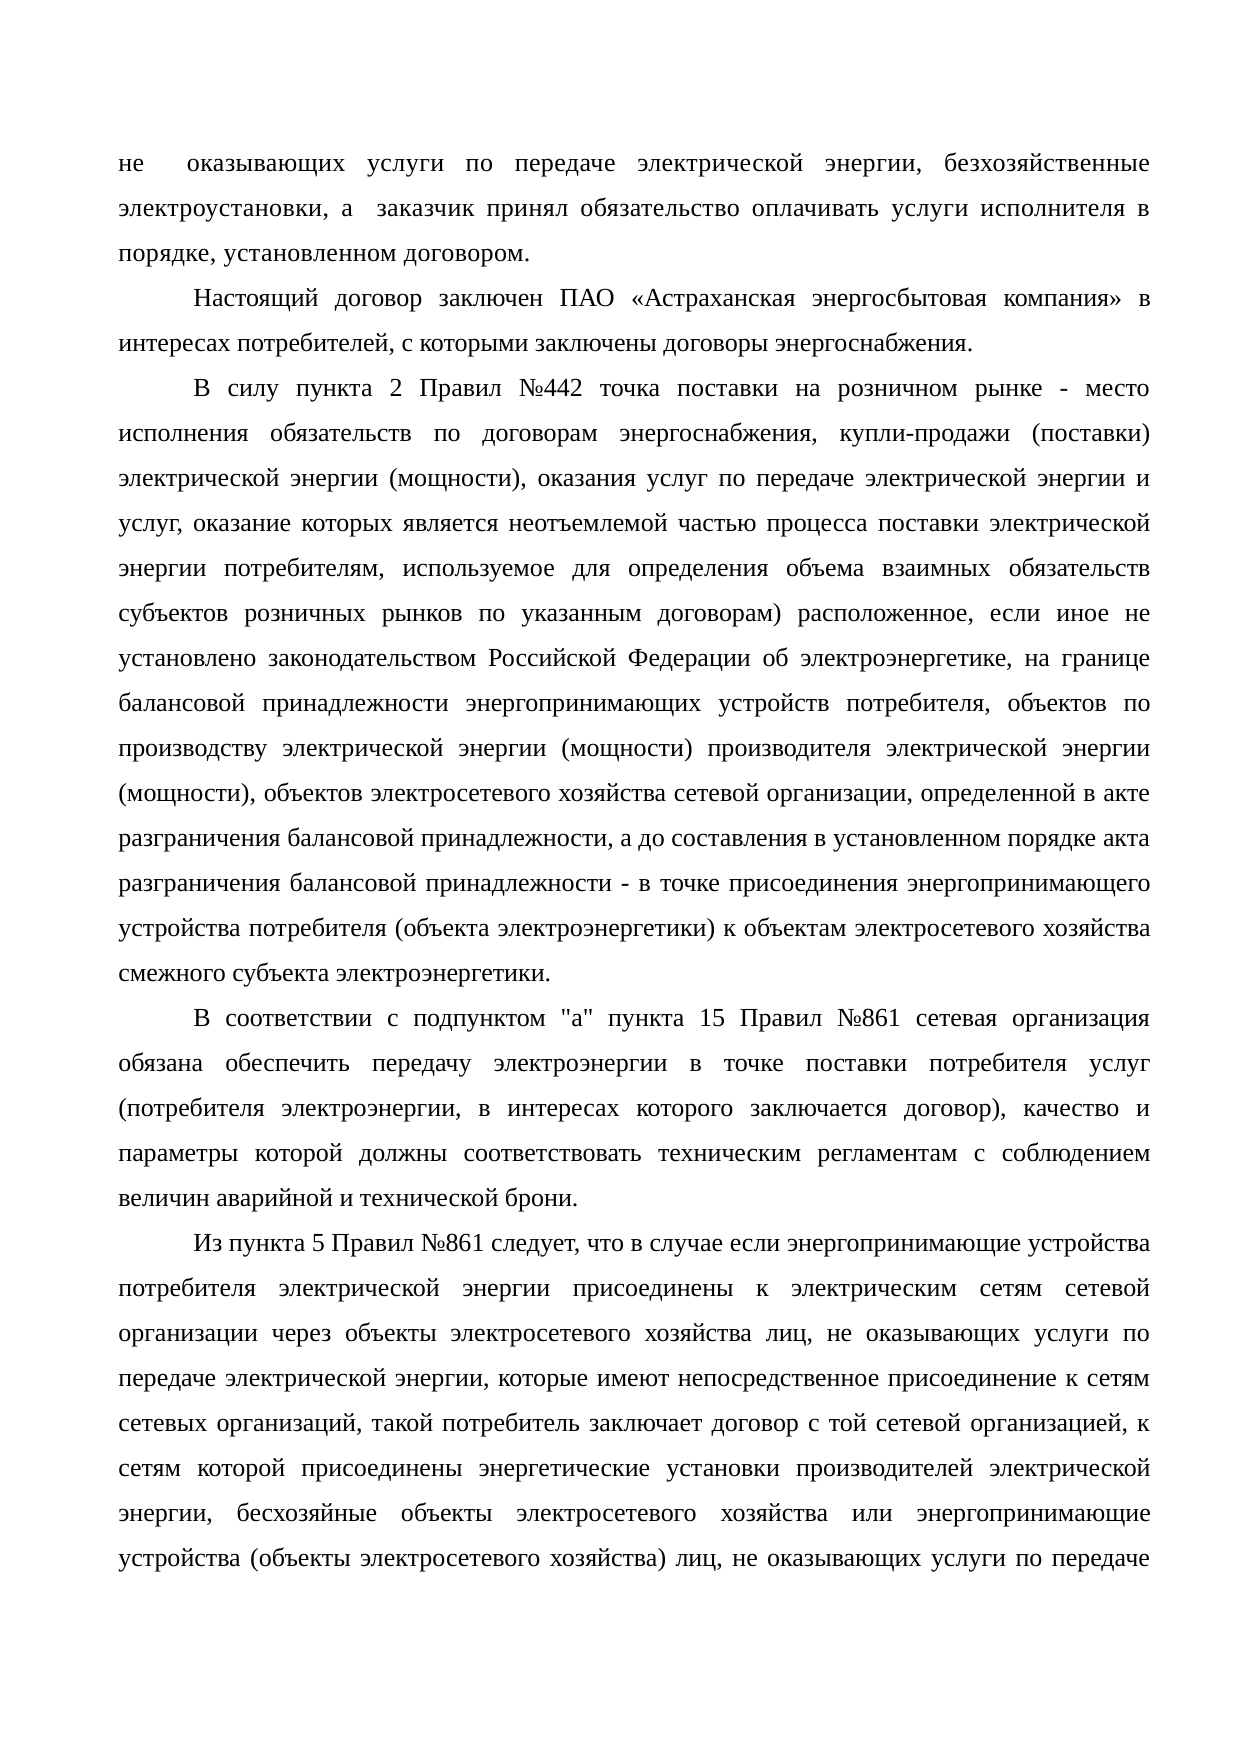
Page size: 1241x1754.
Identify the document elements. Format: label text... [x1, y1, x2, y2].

text Настоящий договор заключен ПАО «Астраханская энергосбытовая компания» в интересах потребителей, с которыми заключены договоры энергоснабжения. [118, 282, 1152, 357]
text не оказывающих услуги по передаче электрической энергии, безхозяйственные электроустановки, а заказчик принял обязательство оплачивать услуги исполнителя в порядке, установленном договором. [118, 147, 1152, 267]
text В силу пункта 2 Правил №442 точка поставки на розничном рынке - место исполнения обязательств по договорам энергоснабжения, купли-продажи (поставки) электрической энергии (мощности), оказания услуг по передаче электрической энергии и услуг, оказание которых является неотъемлемой частью процесса поставки электрической энергии потребителям, используемое для определения объема взаимных обязательств субъектов розничных рынков по указанным договорам) расположенное, если иное не установлено законодательством Российской Федерации об электроэнергетике, на границе балансовой принадлежности энергопринимающих устройств потребителя, объектов по производству электрической энергии (мощности) производителя электрической энергии (мощности), объектов электросетевого хозяйства сетевой организации, определенной в акте разграничения балансовой принадлежности, а до составления в установленном порядке акта разграничения балансовой принадлежности - в точке присоединения энергопринимающего устройства потребителя (объекта электроэнергетики) к объектам электросетевого хозяйства смежного субъекта электроэнергетики. [118, 372, 1152, 987]
text В соответствии с подпунктом "а" пункта 15 Правил №861 сетевая организация обязана обеспечить передачу электроэнергии в точке поставки потребителя услуг (потребителя электроэнергии, в интересах которого заключается договор), качество и параметры которой должны соответствовать техническим регламентам с соблюдением величин аварийной и технической брони. [118, 1002, 1152, 1212]
text Из пункта 5 Правил №861 следует, что в случае если энергопринимающие устройства потребителя электрической энергии присоединены к электрическим сетям сетевой организации через объекты электросетевого хозяйства лиц, не оказывающих услуги по передаче электрической энергии, которые имеют непосредственное присоединение к сетям сетевых организаций, такой потребитель заключает договор с той сетевой организацией, к сетям которой присоединены энергетические установки производителей электрической энергии, бесхозяйные объекты электросетевого хозяйства или энергопринимающие устройства (объекты электросетевого хозяйства) лиц, не оказывающих услуги по передаче [118, 1227, 1152, 1572]
